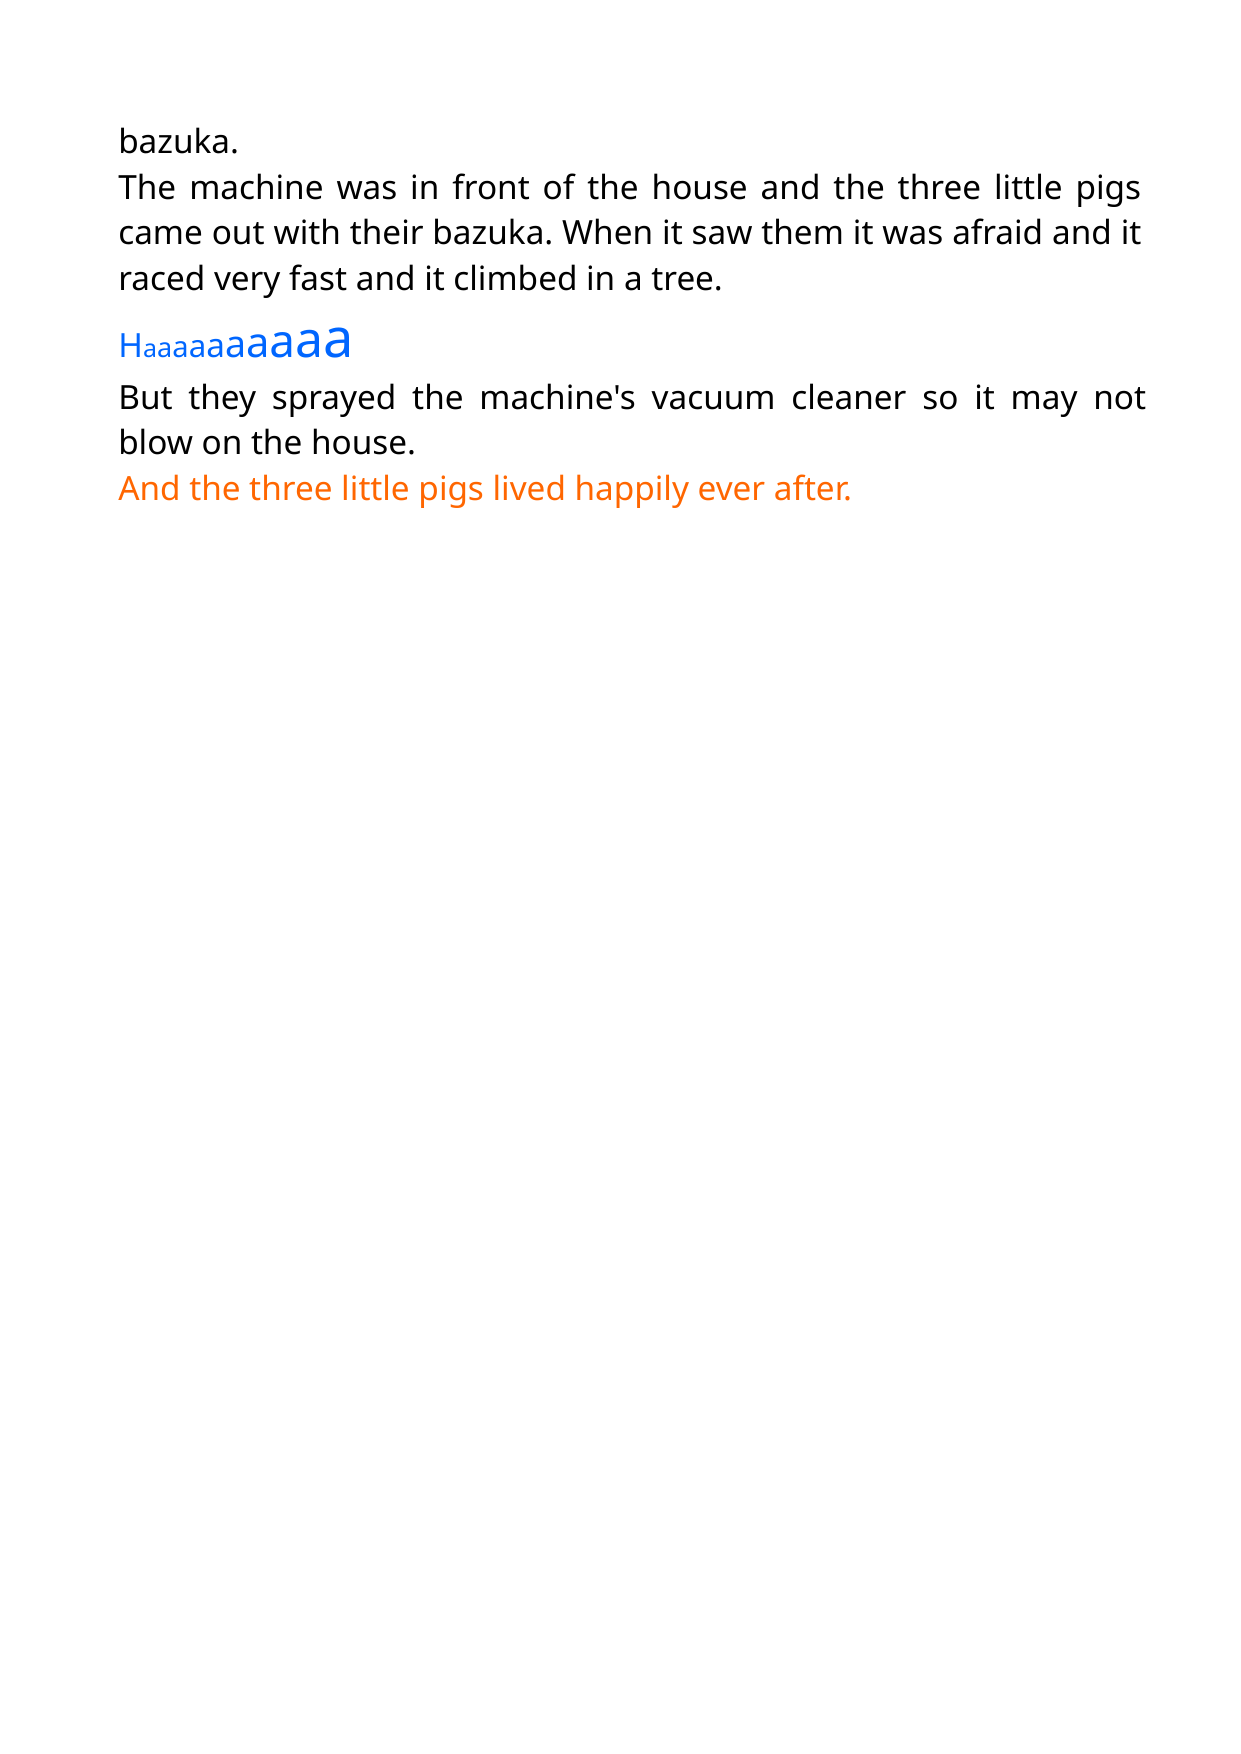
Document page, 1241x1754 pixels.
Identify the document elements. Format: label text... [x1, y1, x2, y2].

text But they sprayed the machine's vacuum cleaner so it may not blow on the house. [118, 373, 1147, 464]
text And the three little pigs lived happily ever after. [118, 464, 1153, 510]
text Haaaaaaaaaa [118, 300, 1142, 373]
text The machine was in front of the house and the three little pigs came out with their bazuka. When it saw them it was afraid and it raced very fast and it climbed in a tree. [118, 163, 1142, 300]
text bazuka. [118, 118, 1142, 163]
